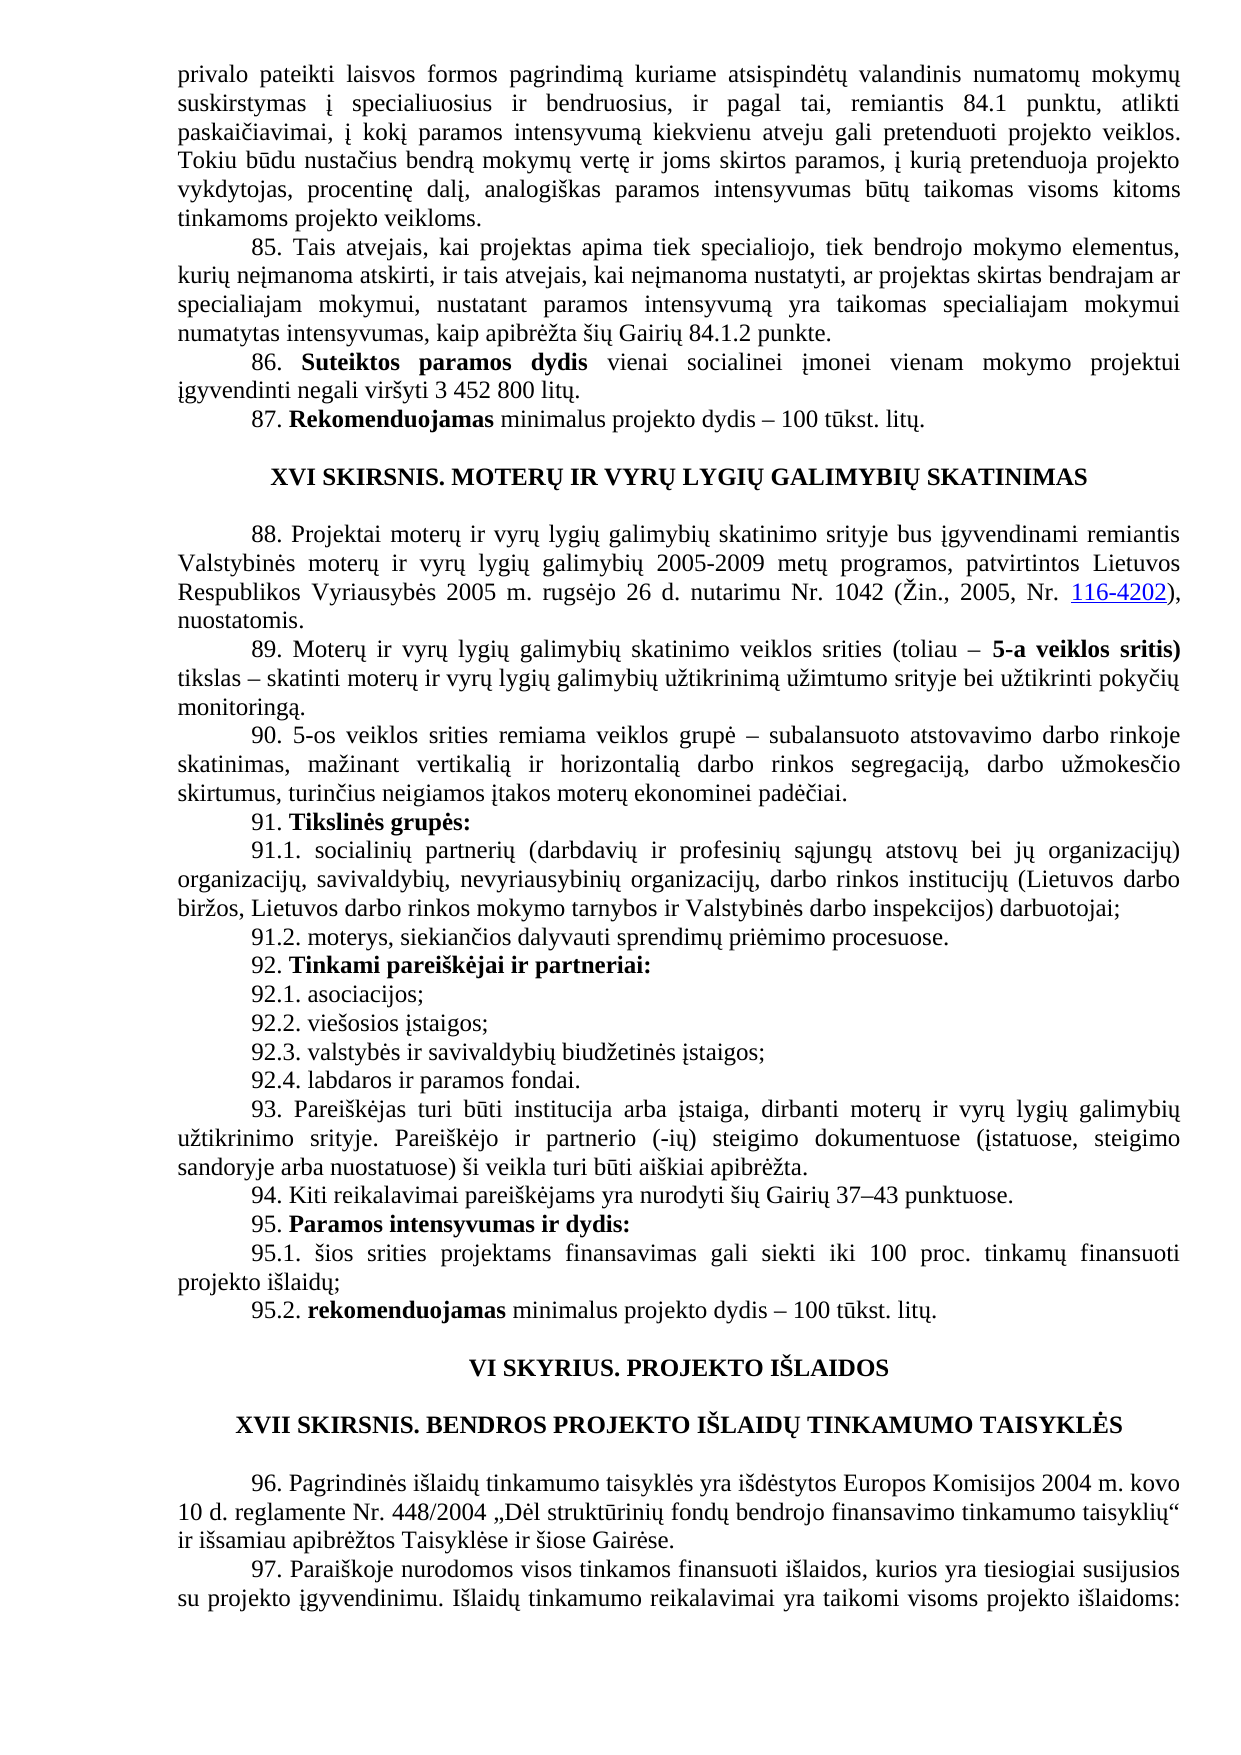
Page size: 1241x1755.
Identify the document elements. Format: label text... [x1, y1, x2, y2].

text 88. Projektai moterų ir vyrų lygių galimybių skatinimo srityje bus įgyvendinami remiantis Valstybinės moterų ir vyrų lygių galimybių 2005-2009 metų programos, patvirtintos Lietuvos Respublikos Vyriausybės 2005 m. rugsėjo 26 d. nutarimu Nr. 1042 (Žin., 2005, Nr. 116-4202), nuostatomis. [177, 519, 1181, 634]
text 86. Suteiktos paramos dydis vienai socialinei įmonei vienam mokymo projektui įgyvendinti negali viršyti 3 452 800 litų. [177, 347, 1181, 404]
text 97. Paraiškoje nurodomos visos tinkamos finansuoti išlaidos, kurios yra tiesiogiai susijusios su projekto įgyvendinimu. Išlaidų tinkamumo reikalavimai yra taikomi visoms projekto išlaidoms: [177, 1554, 1181, 1612]
text 87. Rekomenduojamas minimalus projekto dydis – 100 tūkst. litų. [177, 404, 1181, 433]
text 92. Tinkami pareiškėjai ir partneriai: [177, 950, 1181, 979]
text 94. Kiti reikalavimai pareiškėjams yra nurodyti šių Gairių 37–43 punktuose. [177, 1180, 1181, 1209]
text 90. 5-os veiklos srities remiama veiklos grupė – subalansuoto atstovavimo darbo rinkoje skatinimas, mažinant vertikalią ir horizontalią darbo rinkos segregaciją, darbo užmokesčio skirtumus, turinčius neigiamos įtakos moterų ekonominei padėčiai. [177, 720, 1181, 807]
text XVII SKIRSNIS. BENDROS PROJEKTO IŠLAIDŲ TINKAMUMO TAISYKLĖS [177, 1410, 1181, 1439]
text 92.3. valstybės ir savivaldybių biudžetinės įstaigos; [177, 1037, 1181, 1065]
text privalo pateikti laisvos formos pagrindimą kuriame atsispindėtų valandinis numatomų mokymų suskirstymas į specialiuosius ir bendruosius, ir pagal tai, remiantis 84.1 punktu, atlikti paskaičiavimai, į kokį paramos intensyvumą kiekvienu atveju gali pretenduoti projekto veiklos. Tokiu būdu nustačius bendrą mokymų vertę ir joms skirtos paramos, į kurią pretenduoja projekto vykdytojas, procentinę dalį, analogiškas paramos intensyvumas būtų taikomas visoms kitoms tinkamoms projekto veikloms. [177, 59, 1181, 232]
text 95. Paramos intensyvumas ir dydis: [177, 1209, 1181, 1238]
text 92.1. asociacijos; [177, 979, 1181, 1008]
text 95.2. rekomenduojamas minimalus projekto dydis – 100 tūkst. litų. [177, 1295, 1181, 1324]
text 91.2. moterys, siekiančios dalyvauti sprendimų priėmimo procesuose. [177, 922, 1181, 950]
text 92.4. labdaros ir paramos fondai. [177, 1065, 1181, 1094]
text 96. Pagrindinės išlaidų tinkamumo taisyklės yra išdėstytos Europos Komisijos 2004 m. kovo 10 d. reglamente Nr. 448/2004 „Dėl struktūrinių fondų bendrojo finansavimo tinkamumo taisyklių“ ir išsamiau apibrėžtos Taisyklėse ir šiose Gairėse. [177, 1468, 1181, 1554]
text 93. Pareiškėjas turi būti institucija arba įstaiga, dirbanti moterų ir vyrų lygių galimybių užtikrinimo srityje. Pareiškėjo ir partnerio (-ių) steigimo dokumentuose (įstatuose, steigimo sandoryje arba nuostatuose) ši veikla turi būti aiškiai apibrėžta. [177, 1094, 1181, 1180]
text 89. Moterų ir vyrų lygių galimybių skatinimo veiklos srities (toliau – 5-a veiklos sritis) tikslas – skatinti moterų ir vyrų lygių galimybių užtikrinimą užimtumo srityje bei užtikrinti pokyčių monitoringą. [177, 634, 1181, 720]
text 91.1. socialinių partnerių (darbdavių ir profesinių sąjungų atstovų bei jų organizacijų) organizacijų, savivaldybių, nevyriausybinių organizacijų, darbo rinkos institucijų (Lietuvos darbo biržos, Lietuvos darbo rinkos mokymo tarnybos ir Valstybinės darbo inspekcijos) darbuotojai; [177, 835, 1181, 922]
text 95.1. šios srities projektams finansavimas gali siekti iki 100 proc. tinkamų finansuoti projekto išlaidų; [177, 1238, 1181, 1295]
text VI SKYRIUS. PROJEKTO IŠLAIDOS [177, 1353, 1181, 1382]
text 92.2. viešosios įstaigos; [177, 1008, 1181, 1037]
text 91. Tikslinės grupės: [177, 807, 1181, 835]
text XVI SKIRSNIS. MOTERŲ IR VYRŲ LYGIŲ GALIMYBIŲ SKATINIMAS [177, 462, 1181, 490]
text 85. Tais atvejais, kai projektas apima tiek specialiojo, tiek bendrojo mokymo elementus, kurių neįmanoma atskirti, ir tais atvejais, kai neįmanoma nustatyti, ar projektas skirtas bendrajam ar specialiajam mokymui, nustatant paramos intensyvumą yra taikomas specialiajam mokymui numatytas intensyvumas, kaip apibrėžta šių Gairių 84.1.2 punkte. [177, 232, 1181, 347]
